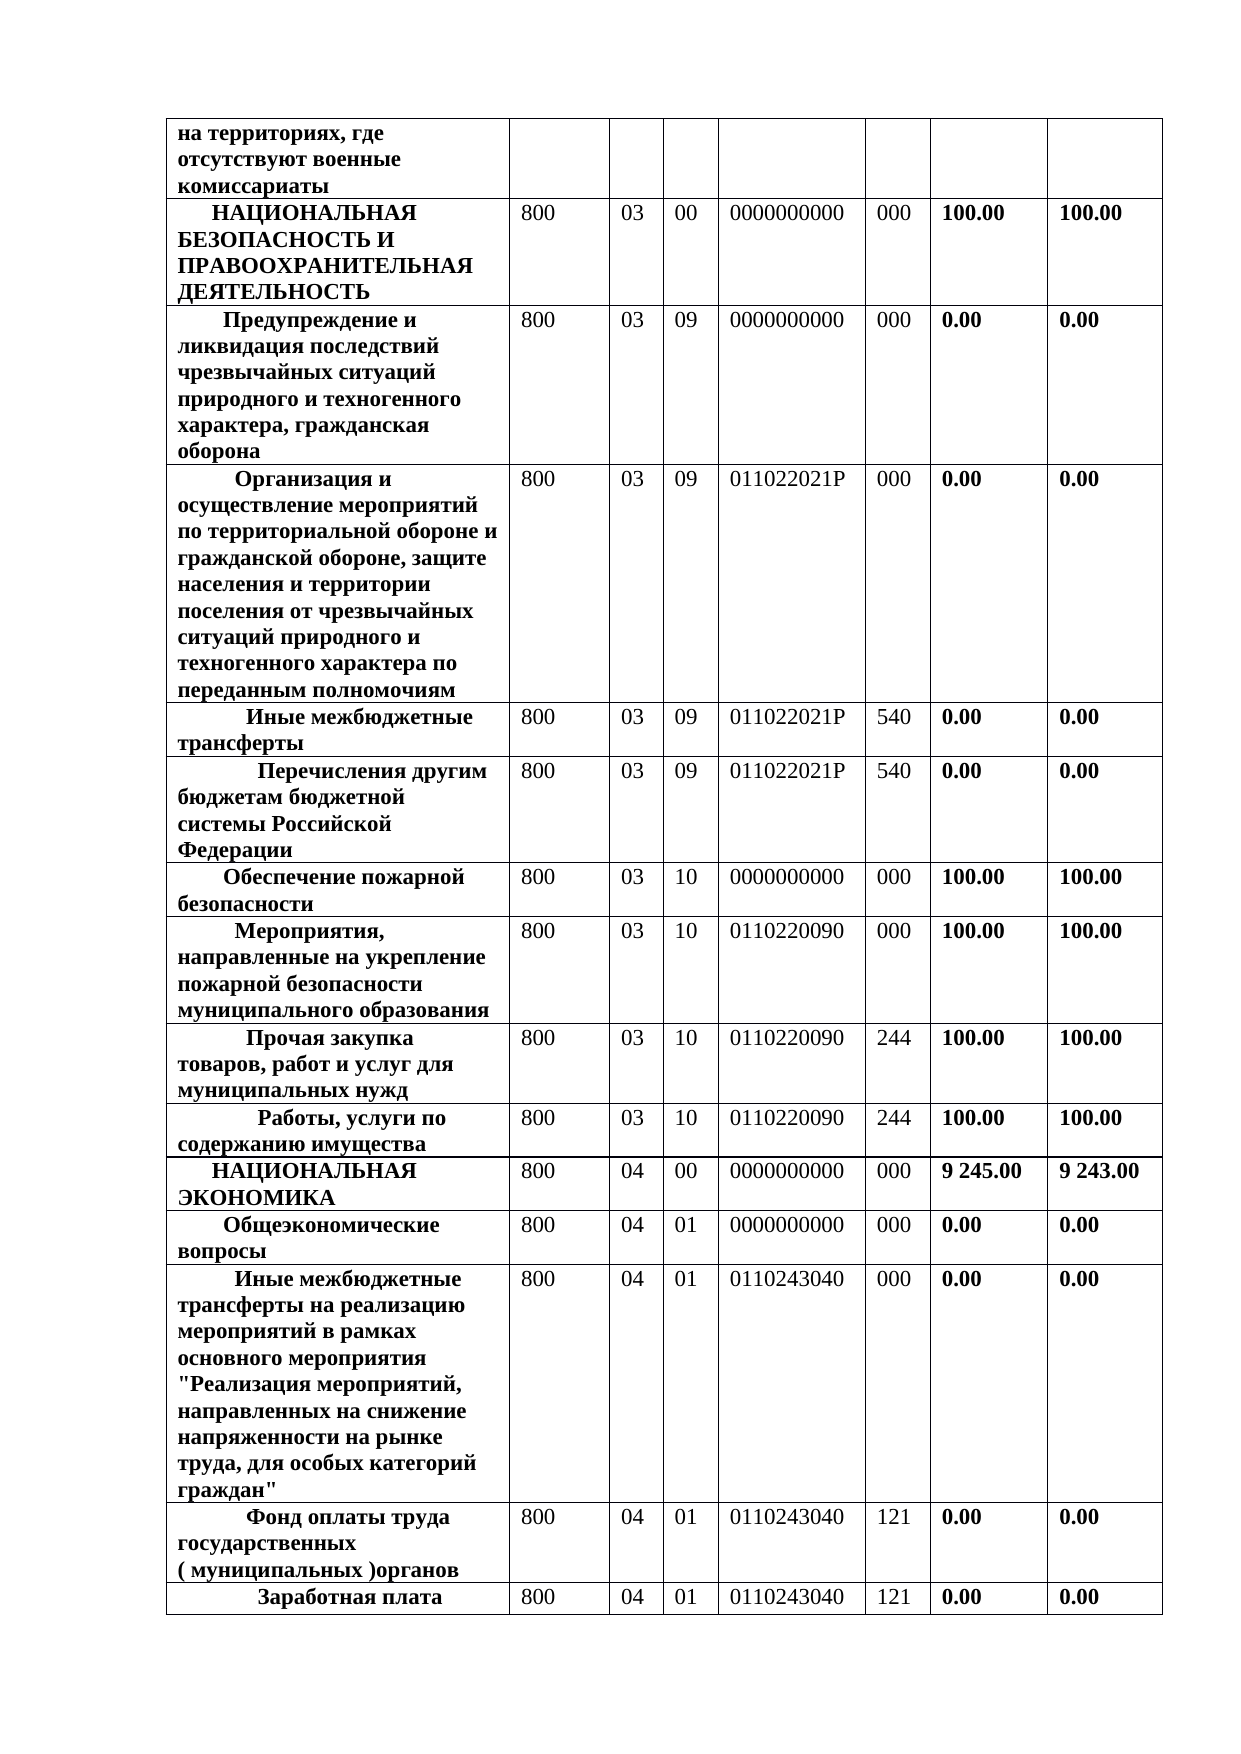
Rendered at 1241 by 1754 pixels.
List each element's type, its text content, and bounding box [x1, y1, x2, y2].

table_cell 800 [510, 1024, 609, 1103]
table_cell 000 [866, 306, 930, 464]
table_cell 0.00 [931, 1211, 1047, 1264]
table_cell Мероприятия, направленные на укрепление пожарной безопасности муниципального образования [167, 917, 509, 1022]
table_cell Организация и осуществление мероприятий по территориальной обороне и гражданской обороне, защите населения и территории поселения от чрезвычайных ситуаций природного и техногенного характера по переданным полномочиям [167, 465, 509, 702]
table_cell 03 [610, 1024, 663, 1103]
table_cell 100.00 [931, 863, 1047, 916]
table_cell 540 [866, 757, 930, 862]
table_cell 800 [510, 863, 609, 916]
table_cell Общеэкономические вопросы [167, 1211, 509, 1264]
table_cell 800 [510, 306, 609, 464]
table_cell 0000000000 [719, 1211, 865, 1264]
table_cell 000 [866, 1211, 930, 1264]
table_cell 0110220090 [719, 1104, 865, 1156]
table_cell 0.00 [1048, 306, 1162, 464]
table_cell 100.00 [1048, 1104, 1162, 1156]
table_cell 09 [664, 465, 718, 702]
table_cell 04 [610, 1583, 663, 1613]
table_cell Прочая закупка товаров, работ и услуг для муниципальных нужд [167, 1024, 509, 1103]
table_cell 0110243040 [719, 1503, 865, 1582]
table_cell 000 [866, 863, 930, 916]
table_cell НАЦИОНАЛЬНАЯ БЕЗОПАСНОСТЬ И ПРАВООХРАНИТЕЛЬНАЯ ДЕЯТЕЛЬНОСТЬ [167, 199, 509, 305]
table_cell 100.00 [1048, 917, 1162, 1022]
table_cell 000 [866, 917, 930, 1022]
table_cell 0.00 [931, 1503, 1047, 1582]
table_cell 04 [610, 1503, 663, 1582]
table_cell 0.00 [931, 1265, 1047, 1502]
table_cell 800 [510, 1158, 609, 1210]
table_cell 000 [866, 1265, 930, 1502]
table_cell 09 [664, 703, 718, 756]
table_cell Фонд оплаты труда государственных ( муниципальных )органов [167, 1503, 509, 1582]
table_cell 800 [510, 1583, 609, 1613]
table_cell 0.00 [931, 465, 1047, 702]
table_cell 03 [610, 703, 663, 756]
table_cell 0.00 [1048, 465, 1162, 702]
table_cell 100.00 [1048, 199, 1162, 305]
table_cell 10 [664, 917, 718, 1022]
table_cell 10 [664, 863, 718, 916]
table_cell 0.00 [1048, 757, 1162, 862]
table_cell 0110243040 [719, 1583, 865, 1613]
table_cell 800 [510, 1503, 609, 1582]
table_cell [866, 119, 930, 198]
table_cell 121 [866, 1583, 930, 1613]
table_cell [610, 119, 663, 198]
table_cell 0.00 [1048, 1211, 1162, 1264]
table_cell 03 [610, 757, 663, 862]
table_cell 03 [610, 863, 663, 916]
table_cell 03 [610, 199, 663, 305]
table_cell 000 [866, 465, 930, 702]
table_cell НАЦИОНАЛЬНАЯ ЭКОНОМИКА [167, 1158, 509, 1210]
table_cell [510, 119, 609, 198]
table_cell Заработная плата [167, 1583, 509, 1613]
table_cell 800 [510, 757, 609, 862]
table_cell на территориях, где отсутствуют военные комиссариаты [167, 119, 509, 198]
table_cell 01 [664, 1211, 718, 1264]
table_cell Обеспечение пожарной безопасности [167, 863, 509, 916]
table_cell 100.00 [931, 199, 1047, 305]
table_cell 01 [664, 1583, 718, 1613]
table_cell 10 [664, 1104, 718, 1156]
table_cell 011022021P [719, 757, 865, 862]
table_cell 9 243.00 [1048, 1158, 1162, 1210]
table_cell 00 [664, 199, 718, 305]
table_cell [664, 119, 718, 198]
table_cell Работы, услуги по содержанию имущества [167, 1104, 509, 1156]
table_cell 0000000000 [719, 863, 865, 916]
table_cell 0110220090 [719, 917, 865, 1022]
table_cell 100.00 [1048, 1024, 1162, 1103]
table_cell [931, 119, 1047, 198]
table_cell 0110243040 [719, 1265, 865, 1502]
table_cell 0.00 [1048, 1583, 1162, 1613]
table_cell 121 [866, 1503, 930, 1582]
table_cell 09 [664, 757, 718, 862]
table_cell 800 [510, 1104, 609, 1156]
table_cell 03 [610, 917, 663, 1022]
table_cell 100.00 [931, 917, 1047, 1022]
table_cell 0000000000 [719, 306, 865, 464]
table_cell [719, 119, 865, 198]
table_cell 011022021P [719, 703, 865, 756]
table_cell 03 [610, 465, 663, 702]
table_cell 04 [610, 1158, 663, 1210]
table_cell 800 [510, 1211, 609, 1264]
table_cell 01 [664, 1503, 718, 1582]
table_cell 0000000000 [719, 199, 865, 305]
table_cell [1048, 119, 1162, 198]
table_cell 00 [664, 1158, 718, 1210]
table_cell 0.00 [1048, 703, 1162, 756]
table_cell 01 [664, 1265, 718, 1502]
table_cell 04 [610, 1265, 663, 1502]
table_cell 100.00 [931, 1104, 1047, 1156]
table_cell 800 [510, 917, 609, 1022]
table_cell 800 [510, 465, 609, 702]
table_cell 0.00 [931, 1583, 1047, 1613]
table_cell 0110220090 [719, 1024, 865, 1103]
table_cell 000 [866, 1158, 930, 1210]
table_cell 0.00 [931, 306, 1047, 464]
table_cell 540 [866, 703, 930, 756]
table_cell 244 [866, 1024, 930, 1103]
table_cell 9 245.00 [931, 1158, 1047, 1210]
table_cell 0.00 [931, 703, 1047, 756]
table_cell 0000000000 [719, 1158, 865, 1210]
table_cell Предупреждение и ликвидация последствий чрезвычайных ситуаций природного и техногенного характера, гражданская оборона [167, 306, 509, 464]
table_cell 100.00 [1048, 863, 1162, 916]
table_cell Иные межбюджетные трансферты [167, 703, 509, 756]
table_cell 000 [866, 199, 930, 305]
table_cell 03 [610, 306, 663, 464]
table_cell 0.00 [1048, 1503, 1162, 1582]
table_cell 800 [510, 703, 609, 756]
table_cell 03 [610, 1104, 663, 1156]
table_cell 10 [664, 1024, 718, 1103]
table_cell 244 [866, 1104, 930, 1156]
table_cell 0.00 [931, 757, 1047, 862]
table_cell Перечисления другим бюджетам бюджетной системы Российской Федерации [167, 757, 509, 862]
table_cell 800 [510, 1265, 609, 1502]
table_cell Иные межбюджетные трансферты на реализацию мероприятий в рамках основного мероприятия "Реализация мероприятий, направленных на снижение напряженности на рынке труда, для особых категорий граждан" [167, 1265, 509, 1502]
table_cell 100.00 [931, 1024, 1047, 1103]
table_cell 011022021P [719, 465, 865, 702]
table_cell 09 [664, 306, 718, 464]
table_cell 0.00 [1048, 1265, 1162, 1502]
table_cell 800 [510, 199, 609, 305]
table_cell 04 [610, 1211, 663, 1264]
